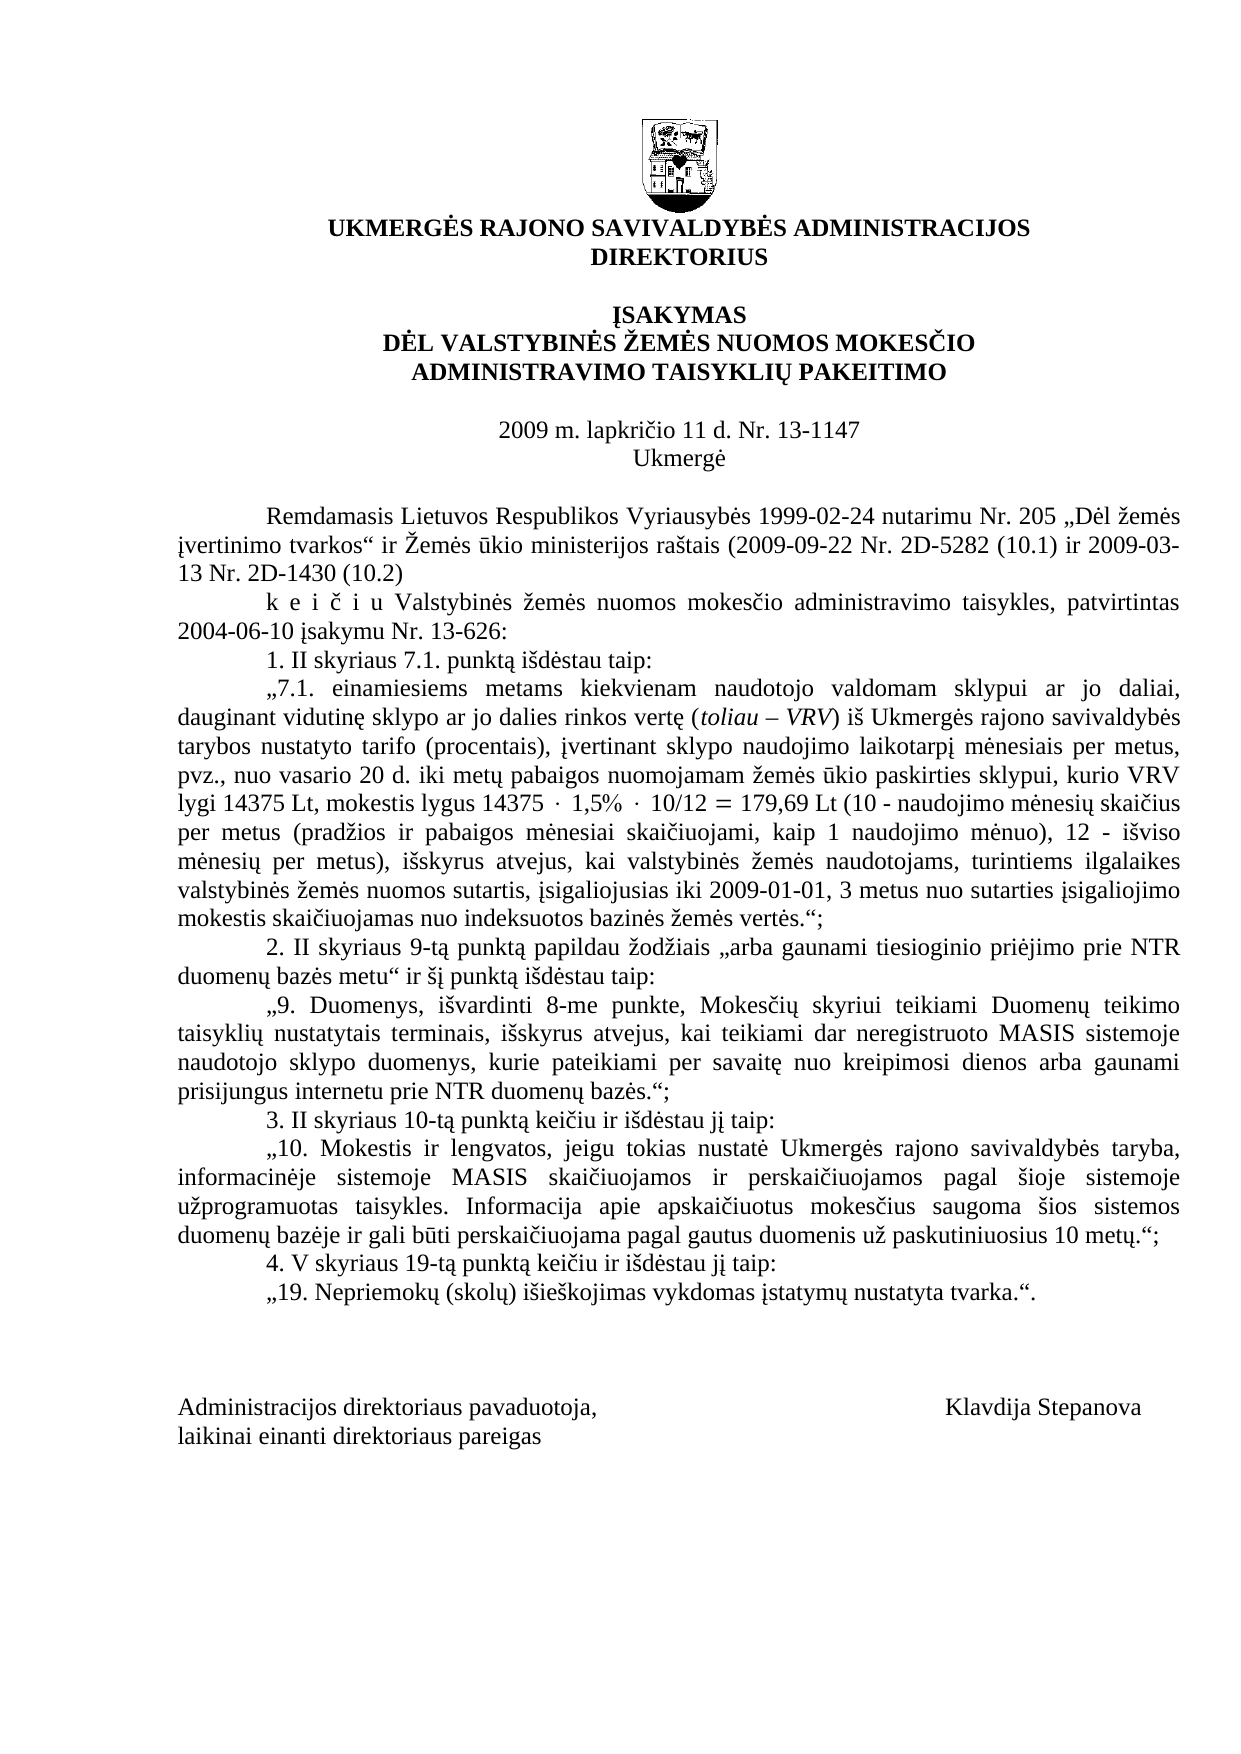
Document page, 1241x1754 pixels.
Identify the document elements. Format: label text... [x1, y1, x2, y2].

text „7.1. einamiesiems metams kiekvienam naudotojo valdomam sklypui ar jo daliai, dauginant vidutinę sklypo ar jo dalies rinkos vertę (toliau – VRV) iš Ukmergės rajono savivaldybės tarybos nustatyto tarifo (procentais), įvertinant sklypo naudojimo laikotarpį mėnesiais per metus, pvz., nuo vasario 20 d. iki metų pabaigos nuomojamam žemės ūkio paskirties sklypui, kurio VRV lygi 14375 Lt, mokestis lygus 14375  1,5  10/12  179,69 Lt (10 - naudojimo mėnesių skaičius per metus (pradžios ir pabaigos mėnesiai skaičiuojami, kaip 1 naudojimo mėnuo), 12 - išviso mėnesių per metus), išskyrus atvejus, kai valstybinės žemės naudotojams, turintiems ilgalaikes valstybinės žemės nuomos sutartis, įsigaliojusias iki 2009-01-01, 3 metus nuo sutarties įsigaliojimo mokestis skaičiuojamas nuo indeksuotos bazinės žemės vertės.“; [177, 673, 1181, 932]
text administravimo taisyklių PAKEITIMO [177, 357, 1181, 386]
text Administracijos direktoriaus pavaduotoja, Klavdija Stepanova [177, 1392, 1181, 1421]
text UKMERGĖS RAJONO SAVIVALDYBĖS ADMINISTRACIJOS [177, 213, 1181, 242]
text 3. II skyriaus 10-tą punktą keičiu ir išdėstau jį taip: [177, 1105, 1181, 1133]
text 2009 m. lapkričio 11 d. Nr. 13-1147 [177, 415, 1181, 443]
text ĮSAKYMAS [177, 300, 1181, 328]
text Remdamasis Lietuvos Respublikos Vyriausybės 1999-02-24 nutarimu Nr. 205 „Dėl žemės įvertinimo tvarkos“ ir Žemės ūkio ministerijos raštais (2009-09-22 Nr. 2D-5282 (10.1) ir 2009-03-13 Nr. 2D-1430 (10.2) [177, 501, 1181, 587]
text 1. II skyriaus 7.1. punktą išdėstau taip: [177, 645, 1181, 673]
text DIREKTORIUS [177, 242, 1181, 271]
text k e i č i u Valstybinės žemės nuomos mokesčio administravimo taisykles, patvirtintas 2004-06-10 įsakymu Nr. 13-626: [177, 587, 1181, 645]
text Ukmergė [177, 443, 1181, 472]
text laikinai einanti direktoriaus pareigas [177, 1421, 1181, 1450]
text dėl valstybinės žemės nuomos mokesčio [177, 328, 1181, 357]
text „9. Duomenys, išvardinti 8-me punkte, Mokesčių skyriui teikiami Duomenų teikimo taisyklių nustatytais terminais, išskyrus atvejus, kai teikiami dar neregistruoto MASIS sistemoje naudotojo sklypo duomenys, kurie pateikiami per savaitę nuo kreipimosi dienos arba gaunami prisijungus internetu prie NTR duomenų bazės.“; [177, 990, 1181, 1105]
text 2. II skyriaus 9-tą punktą papildau žodžiais „arba gaunami tiesioginio priėjimo prie NTR duomenų bazės metu“ ir šį punktą išdėstau taip: [177, 932, 1181, 990]
text „10. Mokestis ir lengvatos, jeigu tokias nustatė Ukmergės rajono savivaldybės taryba, informacinėje sistemoje MASIS skaičiuojamos ir perskaičiuojamos pagal šioje sistemoje užprogramuotas taisykles. Informacija apie apskaičiuotus mokesčius saugoma šios sistemos duomenų bazėje ir gali būti perskaičiuojama pagal gautus duomenis už paskutiniuosius 10 metų.“; [177, 1133, 1181, 1248]
text „19. Nepriemokų (skolų) išieškojimas vykdomas įstatymų nustatyta tvarka.“. [177, 1277, 1181, 1306]
text 4. V skyriaus 19-tą punktą keičiu ir išdėstau jį taip: [177, 1248, 1181, 1277]
